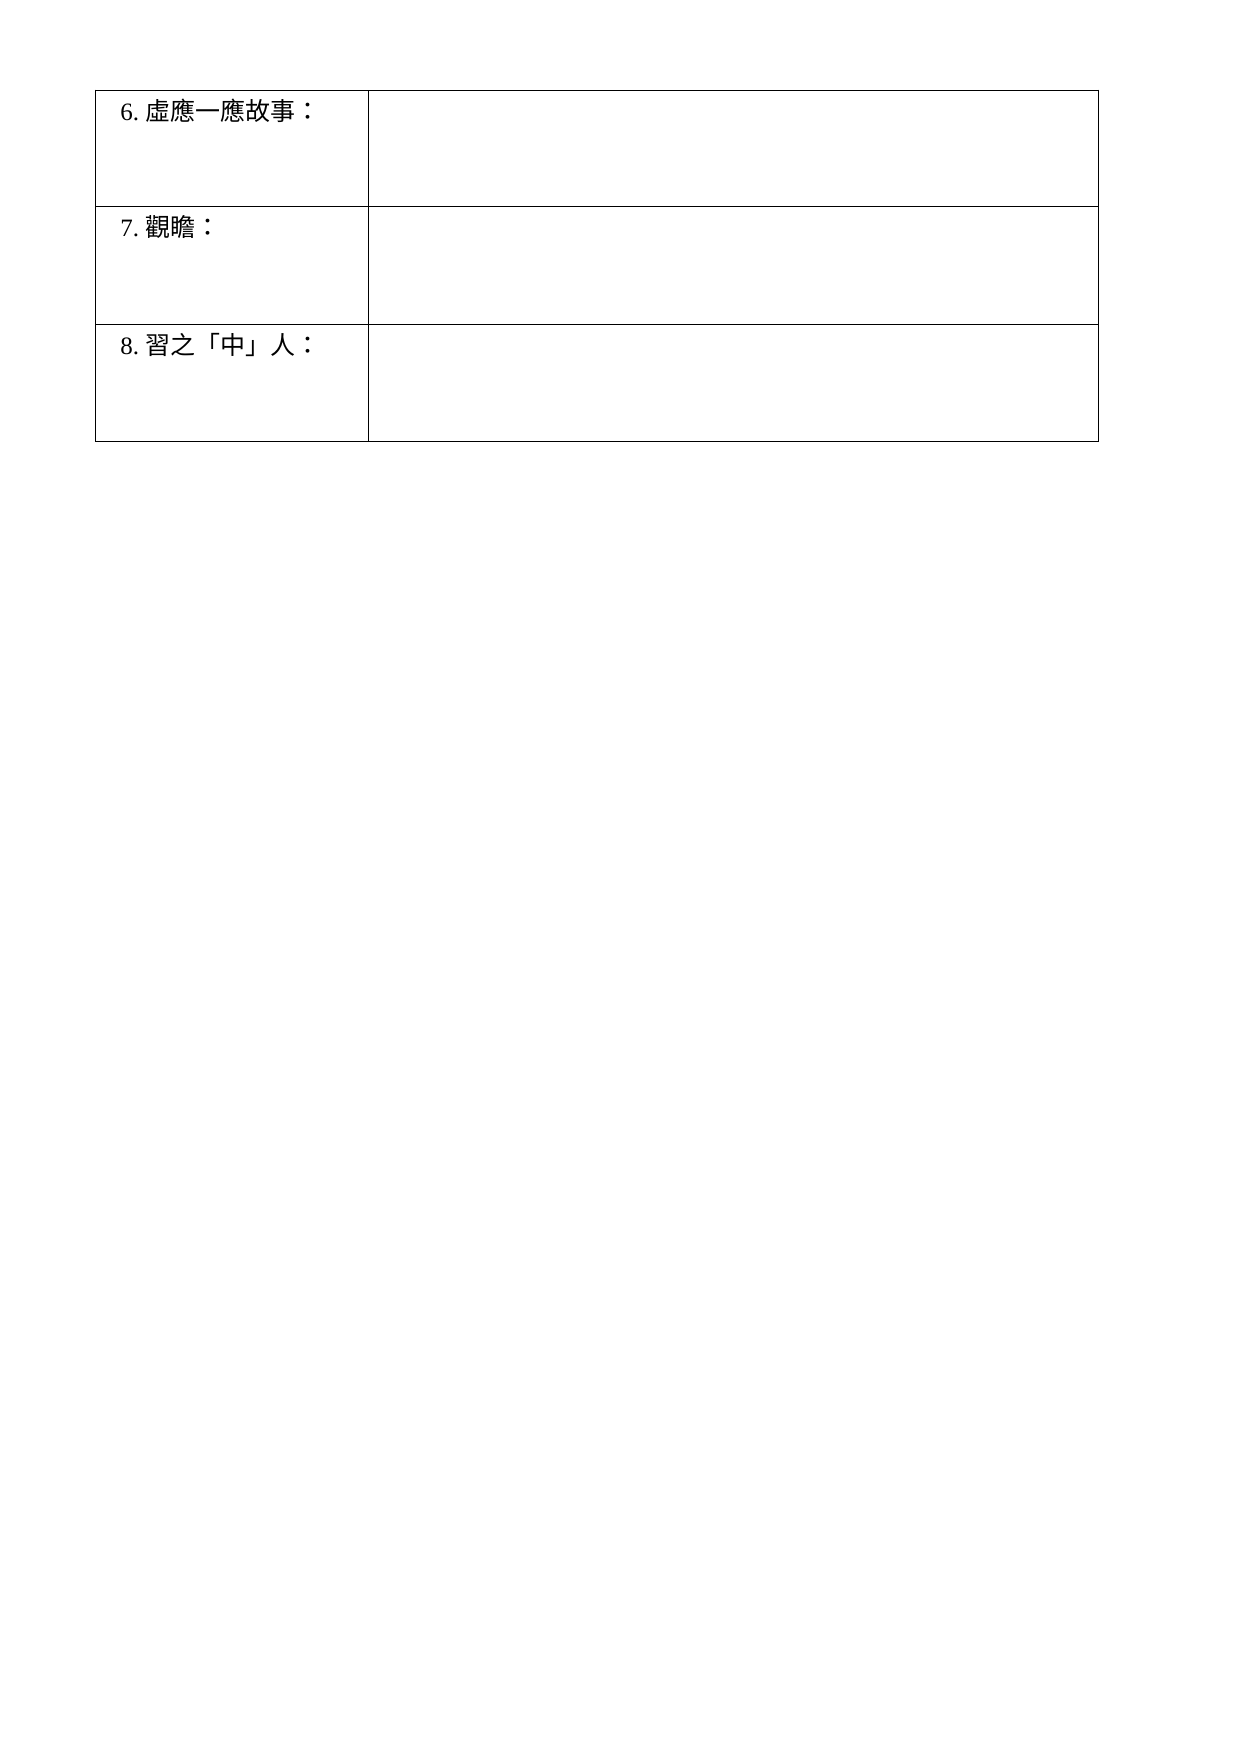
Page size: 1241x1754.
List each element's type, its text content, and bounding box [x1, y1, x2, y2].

table_cell [369, 325, 1098, 441]
table_cell 8. 習之「中」人： [96, 325, 368, 441]
table_cell [369, 207, 1098, 324]
table_cell 7.觀瞻： [96, 207, 368, 324]
table_cell [369, 91, 1098, 206]
table_cell 6.虛應一應故事： [96, 91, 368, 206]
